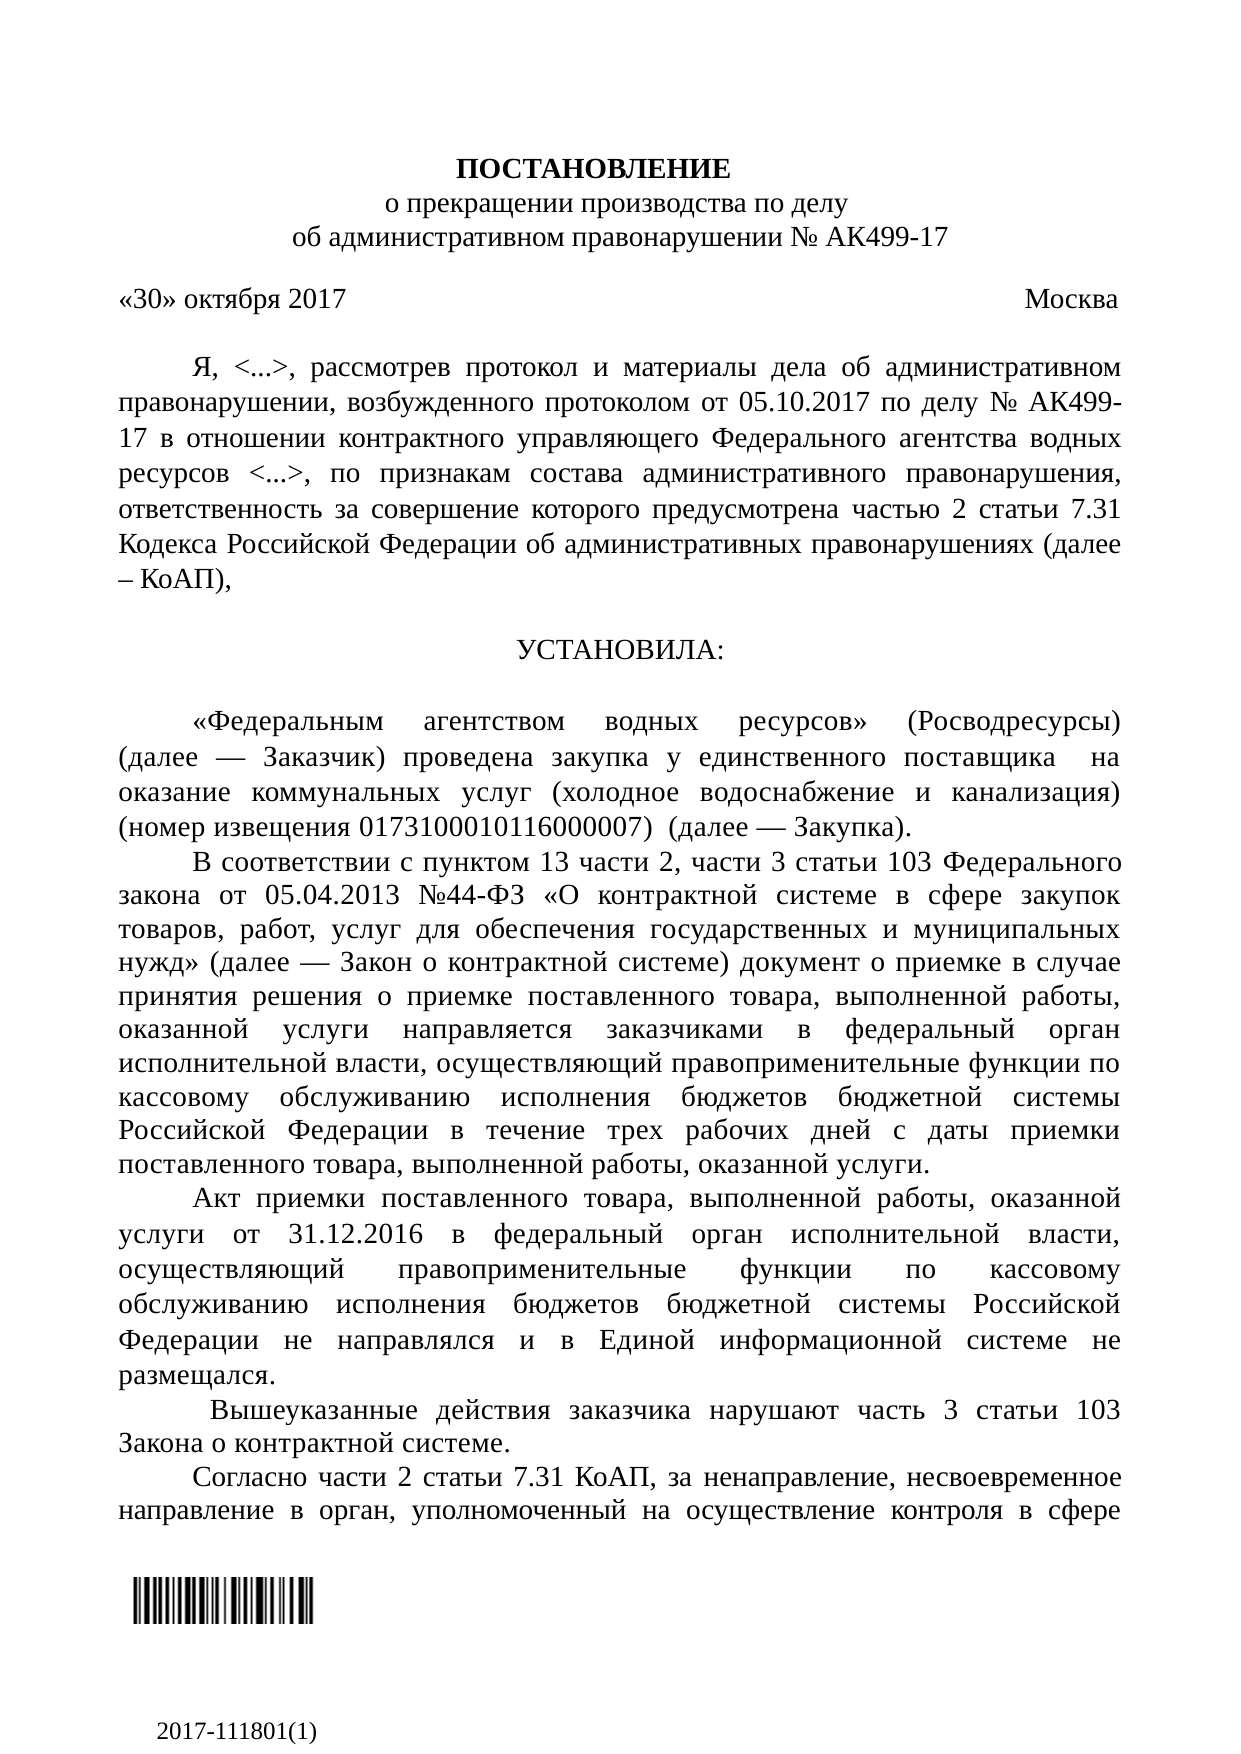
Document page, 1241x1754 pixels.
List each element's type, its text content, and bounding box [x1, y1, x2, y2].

text ПОСТАНОВЛЕНИЕ [117, 152, 1078, 185]
text «Федеральным агентством водных ресурсов» (Росводресурсы) (далее — Заказчик) проведена закупка у единственного поставщика на оказание коммунальных услуг (холодное водоснабжение и канализация) (номер извещения 0173100010116000007) (далее — Закупка). [118, 702, 1122, 844]
text Согласно части 2 статьи 7.31 КоАП, за ненаправление, несвоевременное направление в орган, уполномоченный на осуществление контроля в сфере [118, 1459, 1122, 1526]
text об административном правонарушении № АК499-17 [118, 219, 1122, 252]
text о прекращении производства по делу [118, 185, 1122, 219]
text Я, <...>, рассмотрев протокол и материалы дела об административном правонарушении, возбужденного протоколом от 05.10.2017 по делу № АК499-17 в отношении контрактного управляющего Федерального агентства водных ресурсов <...>, по признакам состава административного правонарушения, ответственность за совершение которого предусмотрена частью 2 статьи 7.31 Кодекса Российской Федерации об административных правонарушениях (далее – КоАП), [118, 348, 1122, 596]
text Акт приемки поставленного товара, выполненной работы, оказанной услуги от 31.12.2016 в федеральный орган исполнительной власти, осуществляющий правоприменительные функции по кассовому обслуживанию исполнения бюджетов бюджетной системы Российской Федерации не направлялся и в Единой информационной системе не размещался. [118, 1179, 1122, 1392]
text Вышеуказанные действия заказчика нарушают часть 3 статьи 103 Закона о контрактной системе. [118, 1392, 1122, 1459]
text В соответствии с пунктом 13 части 2, части 3 статьи 103 Федерального закона от 05.04.2013 №44-ФЗ «О контрактной системе в сфере закупок товаров, работ, услуг для обеспечения государственных и муниципальных нужд» (далее — Закон о контрактной системе) документ о приемке в случае принятия решения о приемке поставленного товара, выполненной работы, оказанной услуги направляется заказчиками в федеральный орган исполнительной власти, осуществляющий правоприменительные функции по кассовому обслуживанию исполнения бюджетов бюджетной системы Российской Федерации в течение трех рабочих дней с даты приемки поставленного товара, выполненной работы, оказанной услуги. [118, 844, 1122, 1179]
text УСТАНОВИЛА: [118, 631, 1122, 667]
picture [118, 1577, 331, 1624]
text «30» октября 2017 Москва [118, 281, 1122, 314]
